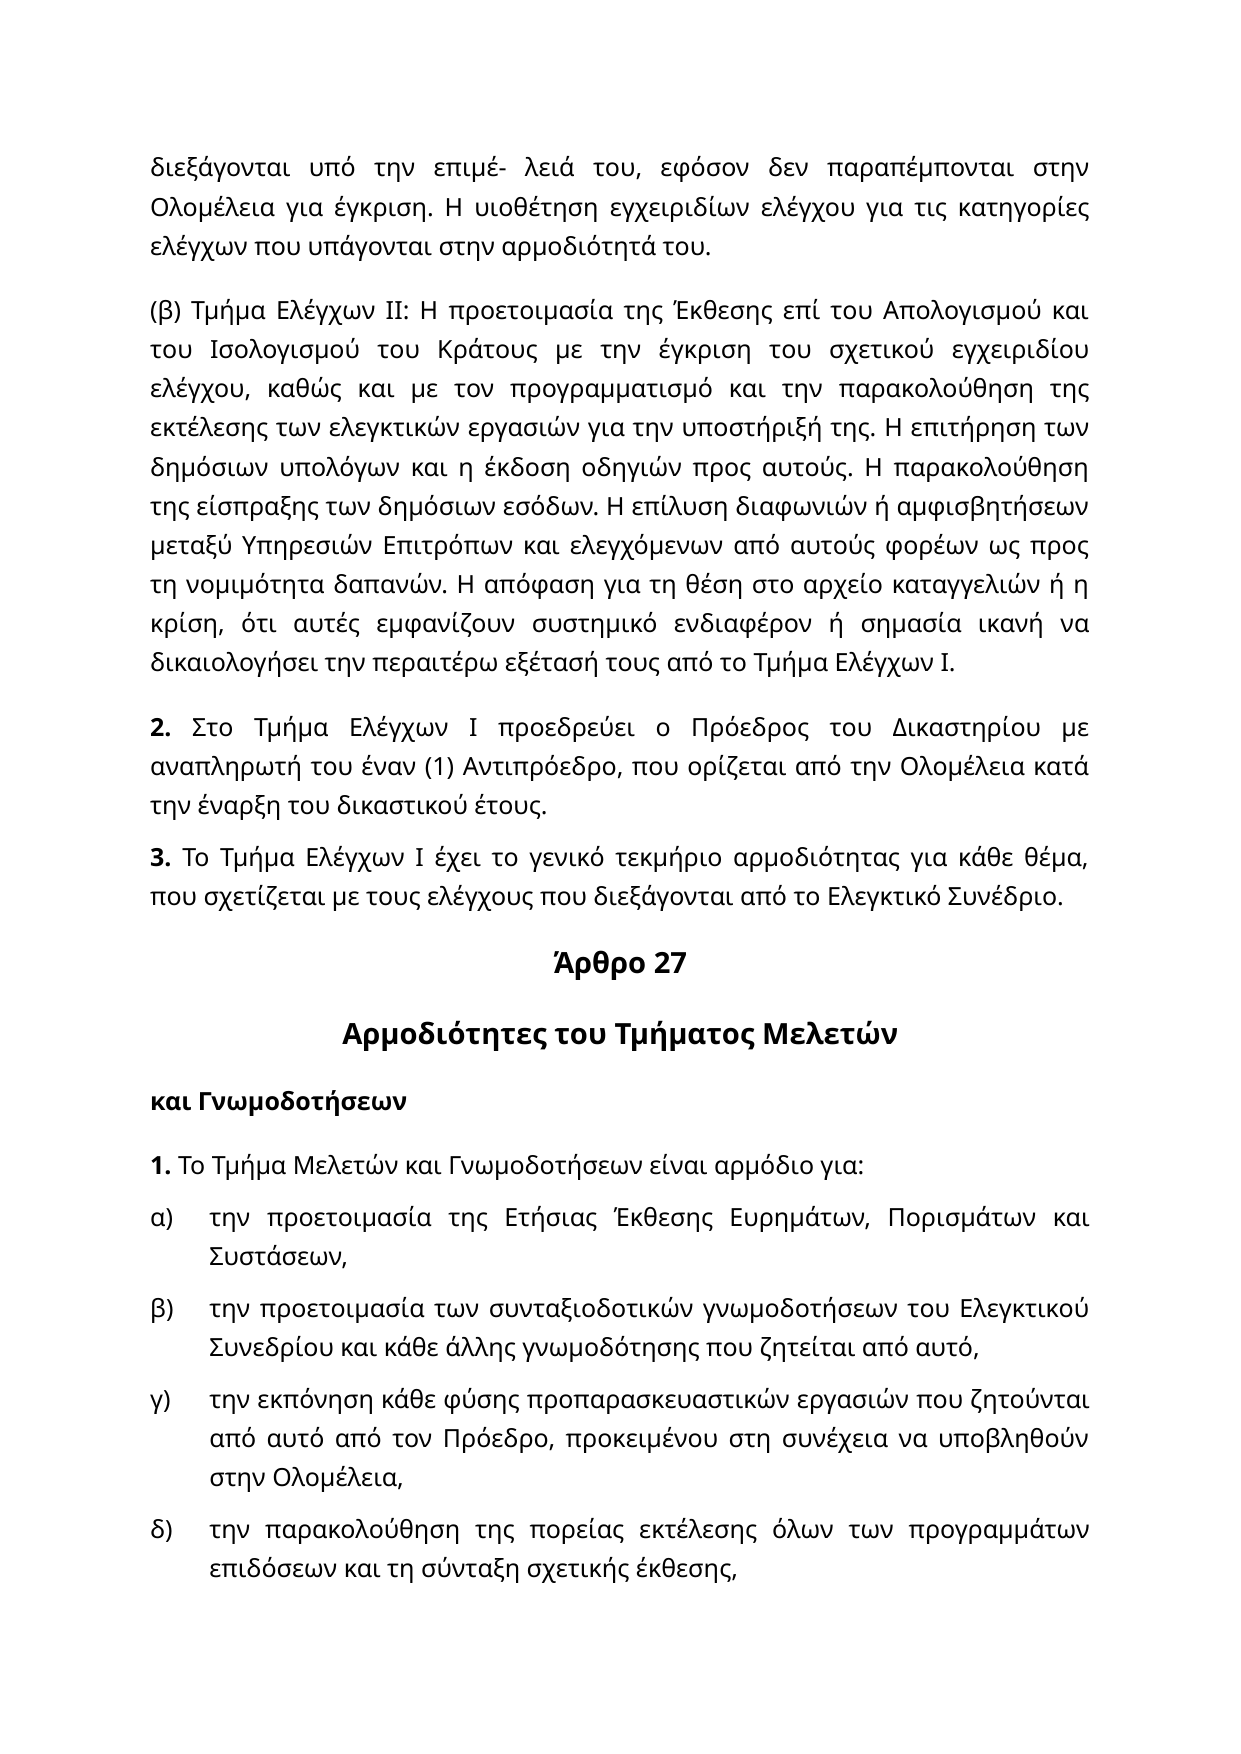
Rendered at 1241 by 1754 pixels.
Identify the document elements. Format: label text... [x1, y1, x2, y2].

text 3. Το Τμήμα Ελέγχων Ι έχει το γενικό τεκμήριο αρμοδιότητας για κάθε θέμα, που σχετίζεται με τους ελέγχους που διεξάγονται από το Ελεγκτικό Συνέδριο. [150, 839, 1090, 912]
text 1. Το Τμήμα Μελετών και Γνωμοδοτήσεων είναι αρμόδιο για: [150, 1148, 1090, 1182]
subtitle Άρθρο 27 [150, 942, 1090, 982]
text διεξάγονται υπό την επιμέ- λειά του, εφόσον δεν παραπέμπονται στην Ολομέλεια για έγκριση. Η υιοθέτηση εγχειριδίων ελέγχου για τις κατηγορίες ελέγχων που υπάγονται στην αρμοδιότητά του. [150, 150, 1090, 262]
subtitle Αρμοδιότητες του Τμήματος Μελετών [150, 1013, 1090, 1053]
text (β) Τμήμα Ελέγχων ΙΙ: Η προετοιμασία της Έκθεσης επί του Απολογισμού και του Ισολογισμού του Κράτους με την έγκριση του σχετικού εγχειριδίου ελέγχου, καθώς και με τον προγραμματισμό και την παρακολούθηση της εκτέλεσης των ελεγκτικών εργασιών για την υποστήριξή της. Η επιτήρηση των δημόσιων υπολόγων και η έκδοση οδηγιών προς αυτούς. Η παρακολούθηση της είσπραξης των δημόσιων εσόδων. Η επίλυση διαφωνιών ή αμφισβητήσεων μεταξύ Υπηρεσιών Επιτρόπων και ελεγχόμενων από αυτούς φορέων ως προς τη νομιμότητα δαπανών. Η απόφαση για τη θέση στο αρχείο καταγγελιών ή η κρίση, ότι αυτές εμφανίζουν συστημικό ενδιαφέρον ή σημασία ικανή να δικαιολογήσει την περαιτέρω εξέτασή τους από το Τμήμα Ελέγχων Ι. [150, 292, 1090, 679]
text και Γνωμοδοτήσεων [150, 1084, 1090, 1118]
list δ) την παρακολούθηση της πορείας εκτέλεσης όλων των προγραμμάτων επιδόσεων και τη σύνταξη σχετικής έκθεσης, [150, 1511, 1090, 1584]
list γ) την εκπόνηση κάθε φύσης προπαρασκευαστικών εργασιών που ζητούνται από αυτό από τον Πρόεδρο, προκειμένου στη συνέχεια να υποβληθούν στην Ολομέλεια, [150, 1381, 1090, 1494]
text 2. Στο Τμήμα Ελέγχων Ι προεδρεύει ο Πρόεδρος του Δικαστηρίου με αναπληρωτή του έναν (1) Αντιπρόεδρο, που ορίζεται από την Ολομέλεια κατά την έναρξη του δικαστικού έτους. [150, 709, 1090, 822]
list β) την προετοιμασία των συνταξιοδοτικών γνωμοδοτήσεων του Ελεγκτικού Συνεδρίου και κάθε άλλης γνωμοδότησης που ζητείται από αυτό, [150, 1290, 1090, 1364]
list α) την προετοιμασία της Ετήσιας Έκθεσης Ευρημάτων, Πορισμάτων και Συστάσεων, [150, 1199, 1090, 1273]
